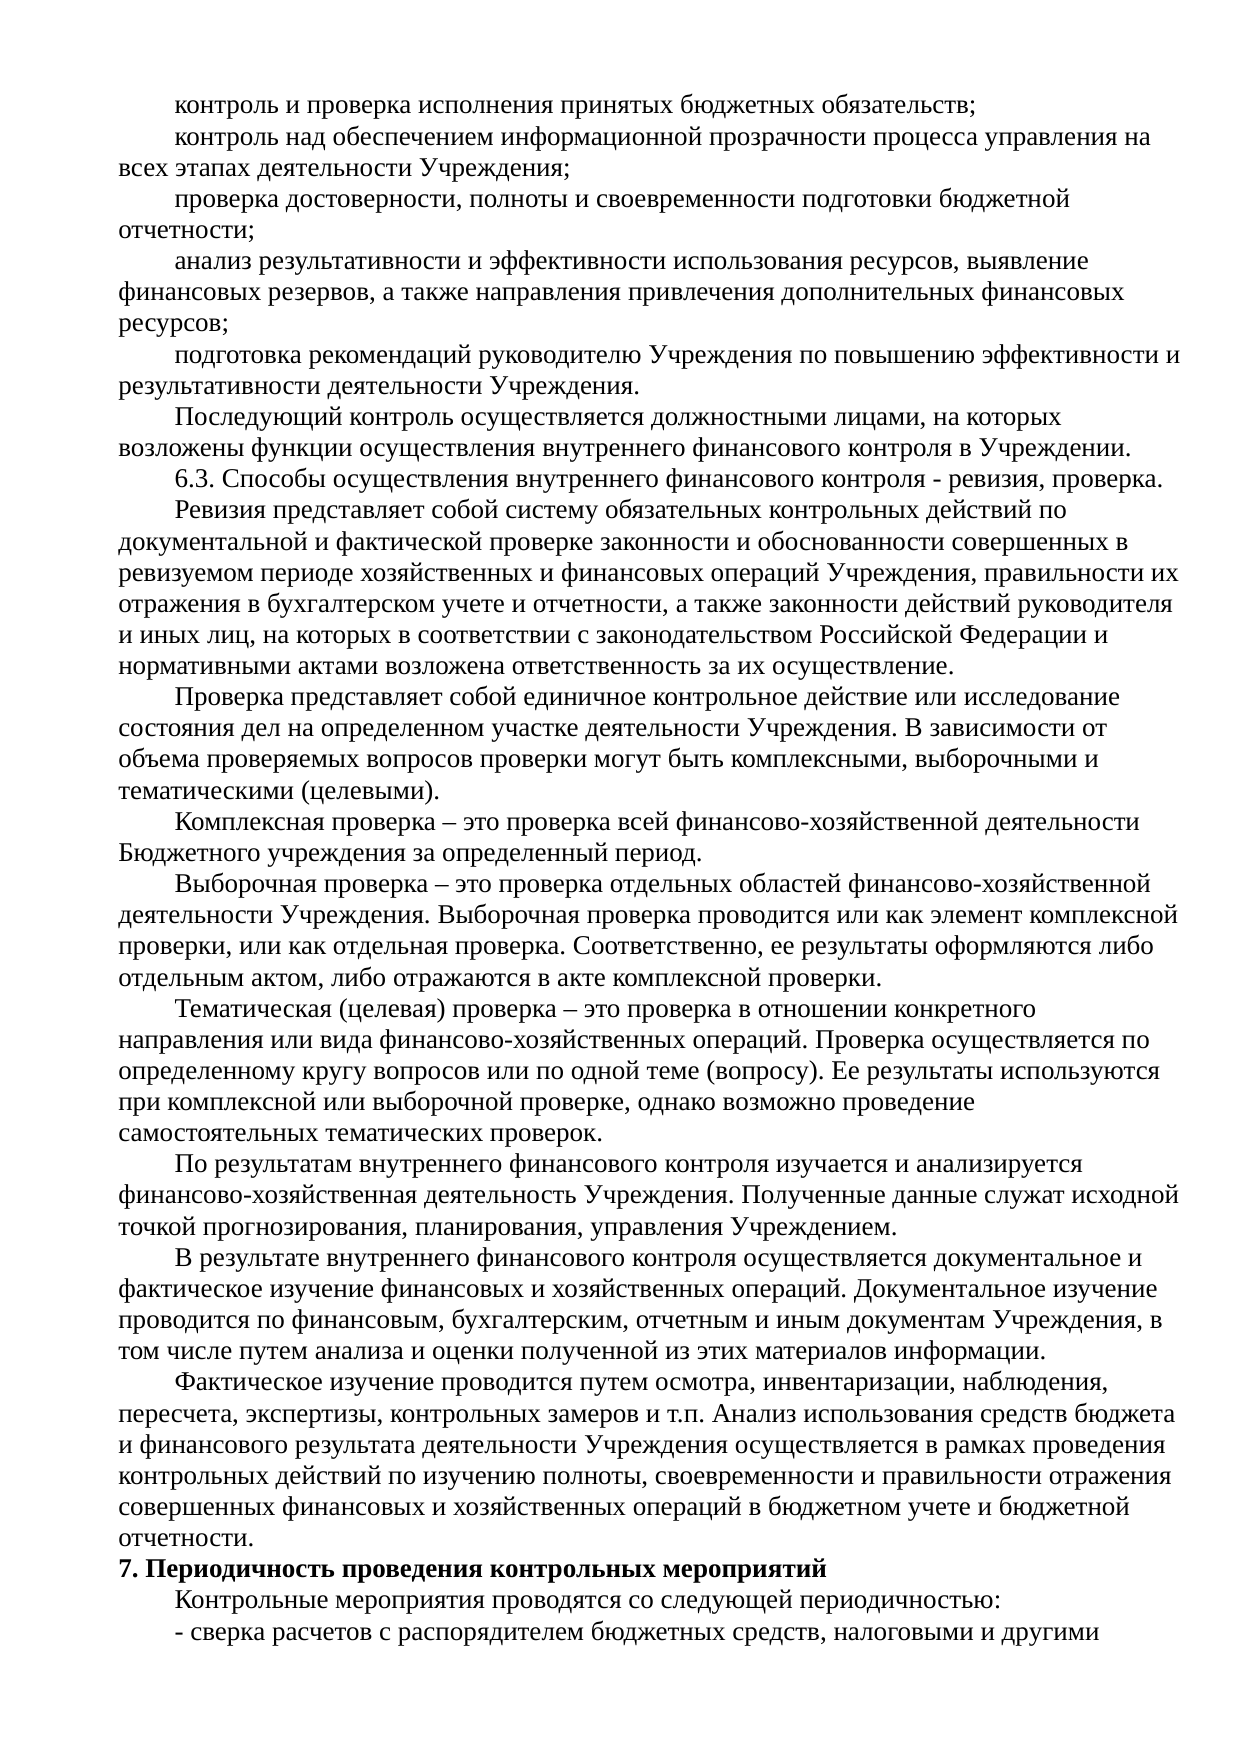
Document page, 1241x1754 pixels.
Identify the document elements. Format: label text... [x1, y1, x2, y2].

text Фактическое изучение проводится путем осмотра, инвентаризации, наблюдения, пересчета, экспертизы, контрольных замеров и т.п. Анализ использования средств бюджета и финансового результата деятельности Учреждения осуществляется в рамках проведения контрольных действий по изучению полноты, своевременности и правильности отражения совершенных финансовых и хозяйственных операций в бюджетном учете и бюджетной отчетности. [118, 1366, 1181, 1552]
text проверка достоверности, полноты и своевременности подготовки бюджетной отчетности; [118, 182, 1181, 244]
text анализ результативности и эффективности использования ресурсов, выявление финансовых резервов, а также направления привлечения дополнительных финансовых ресурсов; [118, 244, 1181, 338]
text 7. Периодичность проведения контрольных мероприятий [118, 1552, 1181, 1583]
text подготовка рекомендаций руководителю Учреждения по повышению эффективности и результативности деятельности Учреждения. [118, 338, 1181, 400]
text Последующий контроль осуществляется должностными лицами, на которых возложены функции осуществления внутреннего финансового контроля в Учреждении. [118, 400, 1181, 462]
text Комплексная проверка – это проверка всей финансово-хозяйственной деятельности Бюджетного учреждения за определенный период. [118, 805, 1181, 867]
text контроль над обеспечением информационной прозрачности процесса управления на всех этапах деятельности Учреждения; [118, 120, 1181, 182]
text Тематическая (целевая) проверка – это проверка в отношении конкретного направления или вида финансово-хозяйственных операций. Проверка осуществляется по определенному кругу вопросов или по одной теме (вопросу). Ее результаты используются при комплексной или выборочной проверке, однако возможно проведение самостоятельных тематических проверок. [118, 992, 1181, 1147]
text Контрольные мероприятия проводятся со следующей периодичностью: [118, 1583, 1181, 1615]
text В результате внутреннего финансового контроля осуществляется документальное и фактическое изучение финансовых и хозяйственных операций. Документальное изучение проводится по финансовым, бухгалтерским, отчетным и иным документам Учреждения, в том числе путем анализа и оценки полученной из этих материалов информации. [118, 1241, 1181, 1366]
text - сверка расчетов с распорядителем бюджетных средств, налоговыми и другими [118, 1615, 1181, 1646]
text 6.3. Способы осуществления внутреннего финансового контроля - ревизия, проверка. [118, 462, 1181, 493]
text Ревизия представляет собой систему обязательных контрольных действий по документальной и фактической проверке законности и обоснованности совершенных в ревизуемом периоде хозяйственных и финансовых операций Учреждения, правильности их отражения в бухгалтерском учете и отчетности, а также законности действий руководителя и иных лиц, на которых в соответствии с законодательством Российской Федерации и нормативными актами возложена ответственность за их осуществление. [118, 493, 1181, 680]
text Проверка представляет собой единичное контрольное действие или исследование состояния дел на определенном участке деятельности Учреждения. В зависимости от объема проверяемых вопросов проверки могут быть комплексными, выборочными и тематическими (целевыми). [118, 680, 1181, 805]
text Выборочная проверка – это проверка отдельных областей финансово-хозяйственной деятельности Учреждения. Выборочная проверка проводится или как элемент комплексной проверки, или как отдельная проверка. Соответственно, ее результаты оформляются либо отдельным актом, либо отражаются в акте комплексной проверки. [118, 867, 1181, 992]
text контроль и проверка исполнения принятых бюджетных обязательств; [118, 88, 1181, 120]
text По результатам внутреннего финансового контроля изучается и анализируется финансово-хозяйственная деятельность Учреждения. Полученные данные служат исходной точкой прогнозирования, планирования, управления Учреждением. [118, 1147, 1181, 1241]
